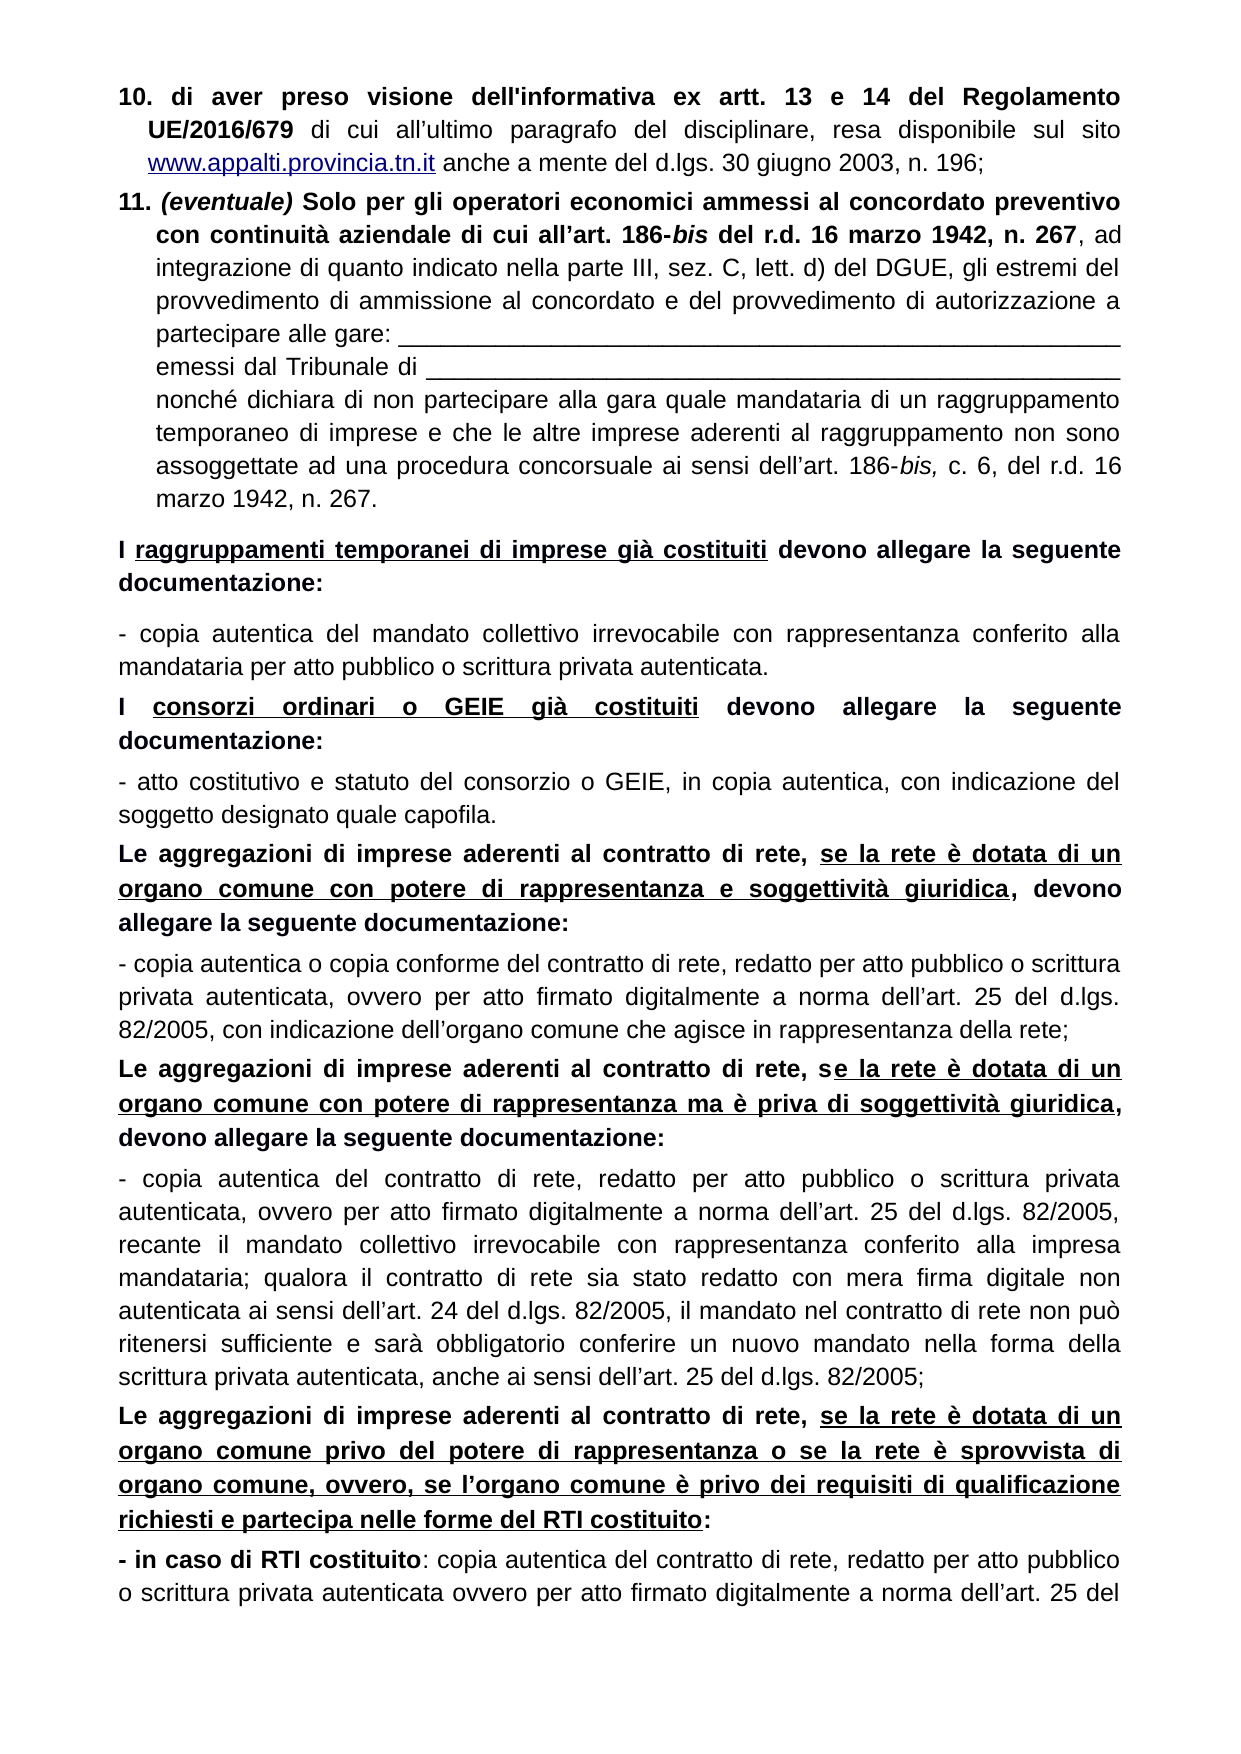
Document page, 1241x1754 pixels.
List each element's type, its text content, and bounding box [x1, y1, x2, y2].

text Le aggregazioni di imprese aderenti al contratto di rete, se la rete è dotata di un organo comune privo del potere di rappresentanza o se la rete è sprovvista di [118, 1401, 1122, 1461]
text - in caso di RTI costituito: copia autentica del contratto di rete, redatto per atto pubblico o scrittura privata autenticata ovvero per atto firmato digitalmente a norma dell’art. 25 del [118, 1545, 1122, 1607]
text 10. di aver preso visione dell'informativa ex artt. 13 e 14 del Regolamento UE/2016/679 di cui all’ultimo paragrafo del disciplinare, resa disponibile sul sito www.appalti.provincia.tn.it anche a mente del d.lgs. 30 giugno 2003, n. 196; [118, 82, 1122, 176]
text - atto costitutivo e statuto del consorzio o GEIE, in copia autentica, con indicazione del soggetto designato quale capofila. [118, 767, 1122, 829]
text organo comune, ovvero, se l’organo comune è privo dei requisiti di qualificazione richiesti e partecipa nelle forme del RTI costituito: [118, 1462, 1122, 1533]
text 11. (eventuale) Solo per gli operatori economici ammessi al concordato preventivo con continuità aziendale di cui all’art. 186-bis del r.d. 16 marzo 1942, n. 267, ad integrazione di quanto indicato nella parte III, sez. C, lett. d) del DGUE, gli estremi del provvedimento di ammissione al concordato e del provvedimento di autorizzazione a partecipare alle gare: ____________________________________________________ emessi dal Tribunale di __________________________________________________ nonché dichiara di non partecipare alla gara quale mandataria di un raggruppamento temporaneo di imprese e che le altre imprese aderenti al raggruppamento non sono assoggettate ad una procedura concorsuale ai sensi dell’art. 186-bis, c. 6, del r.d. 16 marzo 1942, n. 267. [118, 187, 1122, 513]
text - copia autentica del mandato collettivo irrevocabile con rappresentanza conferito alla mandataria per atto pubblico o scrittura privata autenticata. [118, 619, 1122, 681]
text Le aggregazioni di imprese aderenti al contratto di rete, se la rete è dotata di un organo comune con potere di rappresentanza ma è priva di soggettività giuridica, devono allegare la seguente documentazione: [118, 1054, 1122, 1152]
text I consorzi ordinari o GEIE già costituiti devono allegare la seguente documentazione: [118, 692, 1122, 755]
text I raggruppamenti temporanei di imprese già costituiti devono allegare la seguente documentazione: [118, 535, 1122, 597]
text Le aggregazioni di imprese aderenti al contratto di rete, se la rete è dotata di un organo comune con potere di rappresentanza e soggettività giuridica, devono allegare la seguente documentazione: [118, 839, 1122, 937]
text - copia autentica o copia conforme del contratto di rete, redatto per atto pubblico o scrittura privata autenticata, ovvero per atto firmato digitalmente a norma dell’art. 25 del d.lgs. 82/2005, con indicazione dell’organo comune che agisce in rappresentanza della rete; [118, 949, 1122, 1044]
text - copia autentica del contratto di rete, redatto per atto pubblico o scrittura privata autenticata, ovvero per atto firmato digitalmente a norma dell’art. 25 del d.lgs. 82/2005, recante il mandato collettivo irrevocabile con rappresentanza conferito alla impresa mandataria; qualora il contratto di rete sia stato redatto con mera firma digitale non autenticata ai sensi dell’art. 24 del d.lgs. 82/2005, il mandato nel contratto di rete non può ritenersi sufficiente e sarà obbligatorio conferire un nuovo mandato nella forma della scrittura privata autenticata, anche ai sensi dell’art. 25 del d.lgs. 82/2005; [118, 1164, 1122, 1391]
